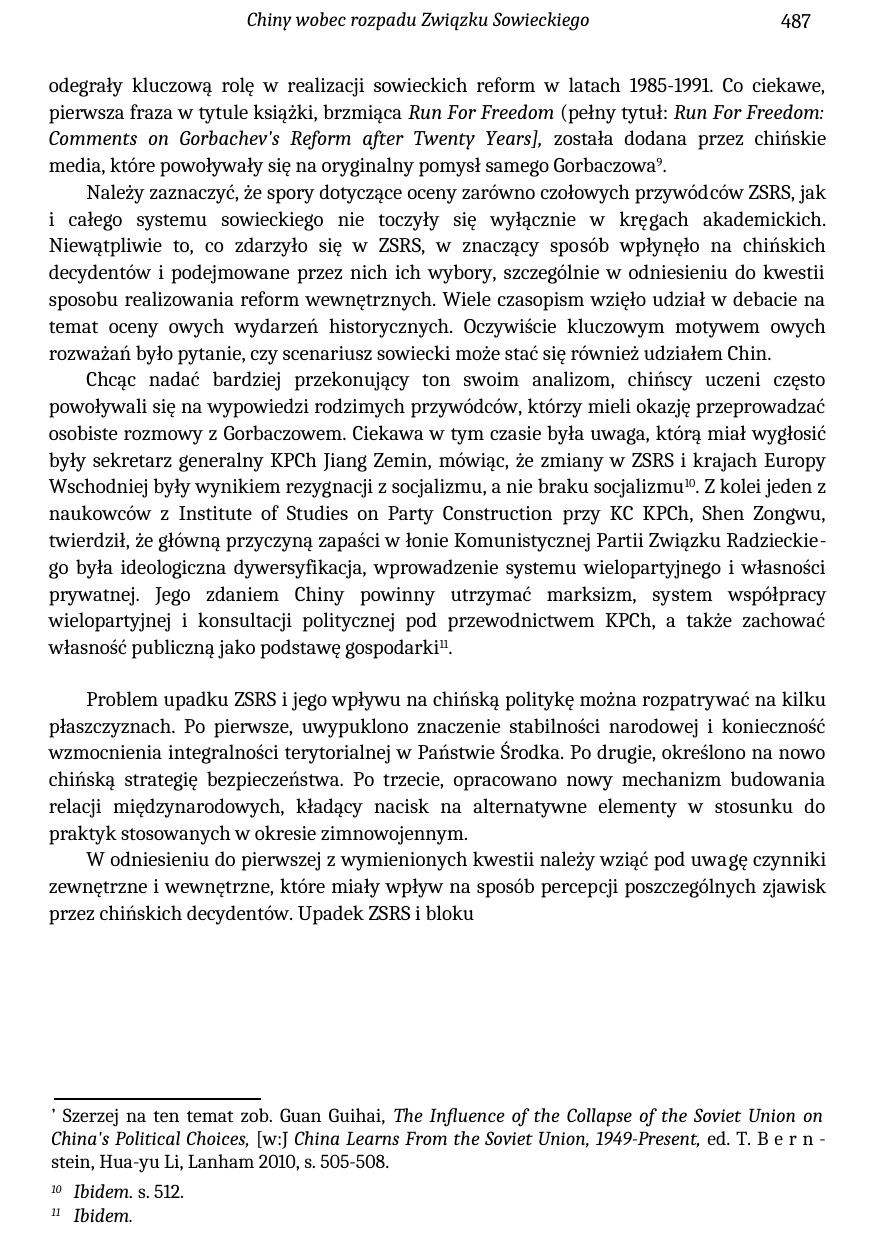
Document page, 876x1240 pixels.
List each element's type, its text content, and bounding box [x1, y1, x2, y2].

text 11 Ibidem. [51, 1204, 826, 1226]
text Chcąc nadać bardziej przekonujący ton swoim analizom, chińscy uczeni często powoływali się na wypowiedzi rodzimych przywódców, którzy mieli okazję przeprowadzać osobiste rozmowy z Gorbaczowem. Ciekawa w tym cza­sie była uwaga, którą miał wygłosić były sekretarz generalny KPCh Jiang Zemin, mówiąc, że zmiany w ZSRS i krajach Europy Wschodniej były wynikiem rezyg­nacji z socjalizmu, a nie braku socjalizmu10. Z kolei jeden z naukowców z Insti­tute of Studies on Party Construction przy KC KPCh, Shen Zongwu, twierdził, że główną przyczyną zapaści w łonie Komunistycznej Partii Związku Radzieckie­go była ideologiczna dywersyfikacja, wprowadzenie systemu wielopartyjnego i własności prywatnej. Jego zdaniem Chiny powinny utrzymać marksizm, sy­stem współpracy wielopartyjnej i konsultacji politycznej pod przewodnictwem KPCh, a także zachować własność publiczną jako podstawę gospodarki11. [49, 368, 826, 660]
text ’ Szerzej na ten temat zob. Guan Guihai, The Influence of the Collapse of the Soviet Union on China's Political Choices, [w:J China Learns From the Soviet Union, 1949-Present, ed. T. B e r n - stein, Hua-yu Li, Lanham 2010, s. 505-508. [51, 1105, 826, 1173]
text Problem upadku ZSRS i jego wpływu na chińską politykę można rozpatry­wać na kilku płaszczyznach. Po pierwsze, uwypuklono znaczenie stabilności narodowej i konieczność wzmocnienia integralności terytorialnej w Państwie Środka. Po drugie, określono na nowo chińską strategię bezpieczeństwa. Po trzecie, opracowano nowy mechanizm budowania relacji międzynarodowych, kładący nacisk na alternatywne elementy w stosunku do praktyk stosowanych w okresie zimnowojennym. [49, 687, 826, 845]
text 10 Ibidem, s. 512. [51, 1181, 826, 1198]
text Chiny wobec rozpadu Zwiqzku Sowieckiego [247, 8, 627, 31]
text Należy zaznaczyć, że spory dotyczące oceny zarówno czołowych przywód­ców ZSRS, jak i całego systemu sowieckiego nie toczyły się wyłącznie w krę­gach akademickich. Niewątpliwie to, co zdarzyło się w ZSRS, w znaczący spo­sób wpłynęło na chińskich decydentów i podejmowane przez nich ich wybory, szczególnie w odniesieniu do kwestii sposobu realizowania reform wewnętrz­nych. Wiele czasopism wzięło udział w debacie na temat oceny owych wyda­rzeń historycznych. Oczywiście kluczowym motywem owych rozważań było pytanie, czy scenariusz sowiecki może stać się również udziałem Chin. [49, 181, 826, 365]
text W odniesieniu do pierwszej z wymienionych kwestii należy wziąć pod uwa­gę czynniki zewnętrzne i wewnętrzne, które miały wpływ na sposób percep­cji poszczególnych zjawisk przez chińskich decydentów. Upadek ZSRS i bloku [49, 848, 826, 926]
text odegrały kluczową rolę w realizacji sowieckich reform w latach 1985-1991. Co ciekawe, pierwsza fraza w tytule książki, brzmiąca Run For Freedom (pełny ty­tuł: Run For Freedom: Comments on Gorbachev's Reform after Twenty Years], zo­stała dodana przez chińskie media, które powoływały się na oryginalny pomysł samego Gorbaczowa9. [49, 73, 826, 178]
text 487 [781, 9, 824, 33]
